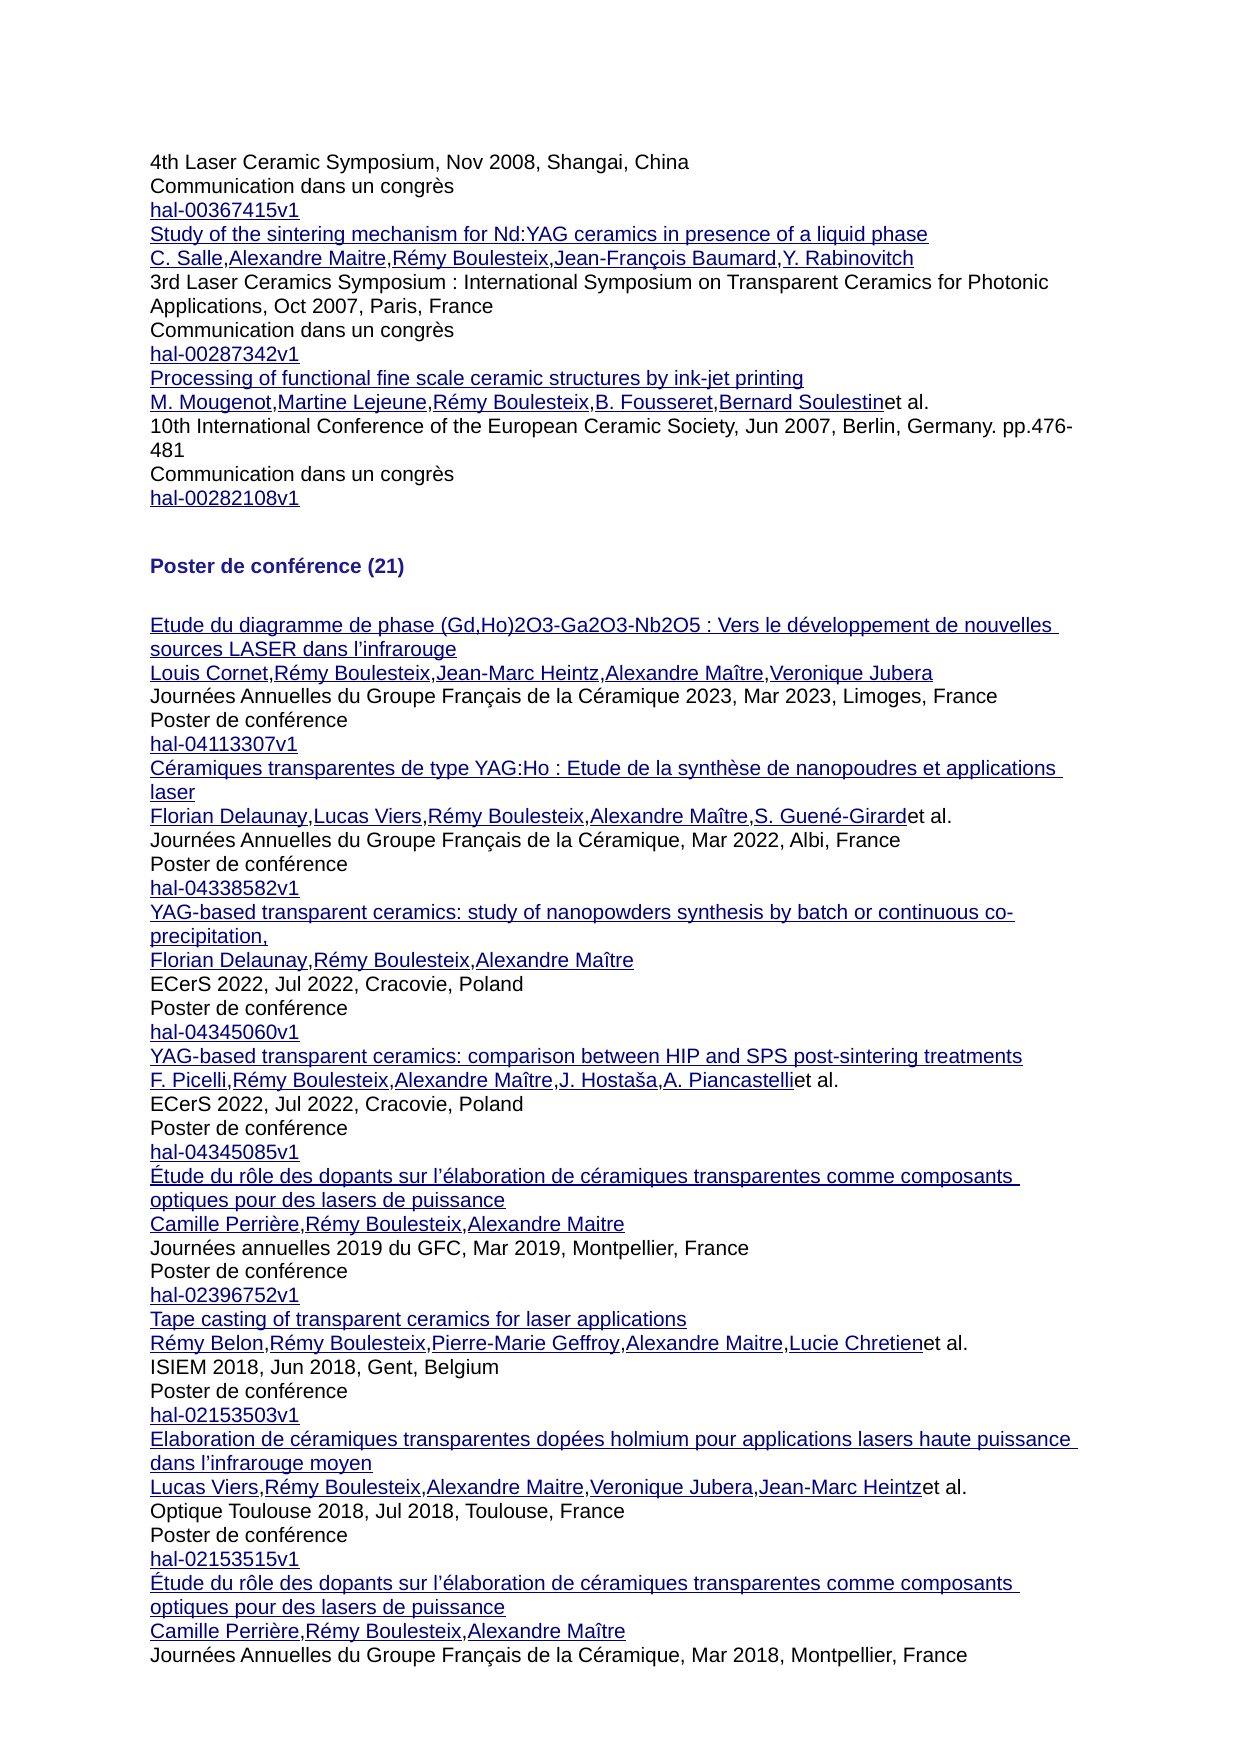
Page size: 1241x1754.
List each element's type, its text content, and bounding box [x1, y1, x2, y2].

table_cell Étude du rôle des dopants sur l’élaboration de céramiques transparentes comme composants optiques pour des lasers de puissance Camille Perrière,Rémy Boulesteix,Alexandre Maitre Journées annuelles 2019 du GFC, Mar 2019, Montpellier, France Poster de conférence hal-02396752v1 [150, 1164, 1090, 1307]
table_cell 4th Laser Ceramic Symposium, Nov 2008, Shangai, China Communication dans un congrès hal-00367415v1 [150, 150, 1090, 222]
subtitle Poster de conférence (21) [150, 554, 1090, 578]
table_cell YAG-based transparent ceramics: comparison between HIP and SPS post-sintering treatments F. Picelli,Rémy Boulesteix,Alexandre Maître,J. Hostaša,A. Piancastelliet al. ECerS 2022, Jul 2022, Cracovie, Poland Poster de conférence hal-04345085v1 [150, 1044, 1090, 1163]
table_cell Étude du rôle des dopants sur l’élaboration de céramiques transparentes comme composants optiques pour des lasers de puissance Camille Perrière,Rémy Boulesteix,Alexandre Maître Journées Annuelles du Groupe Français de la Céramique, Mar 2018, Montpellier, France [150, 1571, 1090, 1667]
table_cell Study of the sintering mechanism for Nd:YAG ceramics in presence of a liquid phase C. Salle,Alexandre Maitre,Rémy Boulesteix,Jean-François Baumard,Y. Rabinovitch 3rd Laser Ceramics Symposium : International Symposium on Transparent Ceramics for Photonic Applications, Oct 2007, Paris, France Communication dans un congrès hal-00287342v1 [150, 222, 1090, 366]
table_cell Processing of functional fine scale ceramic structures by ink-jet printing M. Mougenot,Martine Lejeune,Rémy Boulesteix,B. Fousseret,Bernard Soulestinet al. 10th International Conference of the European Ceramic Society, Jun 2007, Berlin, Germany. pp.476-481 Communication dans un congrès hal-00282108v1 [150, 366, 1090, 509]
table_cell Tape casting of transparent ceramics for laser applications Rémy Belon,Rémy Boulesteix,Pierre-Marie Geffroy,Alexandre Maitre,Lucie Chretienet al. ISIEM 2018, Jun 2018, Gent, Belgium Poster de conférence hal-02153503v1 [150, 1307, 1090, 1427]
table_cell Elaboration de céramiques transparentes dopées holmium pour applications lasers haute puissance dans l’infrarouge moyen Lucas Viers,Rémy Boulesteix,Alexandre Maitre,Veronique Jubera,Jean-Marc Heintzet al. Optique Toulouse 2018, Jul 2018, Toulouse, France Poster de conférence hal-02153515v1 [150, 1427, 1090, 1571]
table_cell Céramiques transparentes de type YAG:Ho : Etude de la synthèse de nanopoudres et applications laser Florian Delaunay,Lucas Viers,Rémy Boulesteix,Alexandre Maître,S. Guené-Girardet al. Journées Annuelles du Groupe Français de la Céramique, Mar 2022, Albi, France Poster de conférence hal-04338582v1 [150, 756, 1090, 900]
table_header Etude du diagramme de phase (Gd,Ho)2O3-Ga2O3-Nb2O5 : Vers le développement de nouvelles sources LASER dans l’infrarouge Louis Cornet,Rémy Boulesteix,Jean-Marc Heintz,Alexandre Maître,Veronique Jubera Journées Annuelles du Groupe Français de la Céramique 2023, Mar 2023, Limoges, France Poster de conférence hal-04113307v1 [150, 613, 1090, 756]
table_cell YAG-based transparent ceramics: study of nanopowders synthesis by batch or continuous co-precipitation, Florian Delaunay,Rémy Boulesteix,Alexandre Maître ECerS 2022, Jul 2022, Cracovie, Poland Poster de conférence hal-04345060v1 [150, 900, 1090, 1044]
